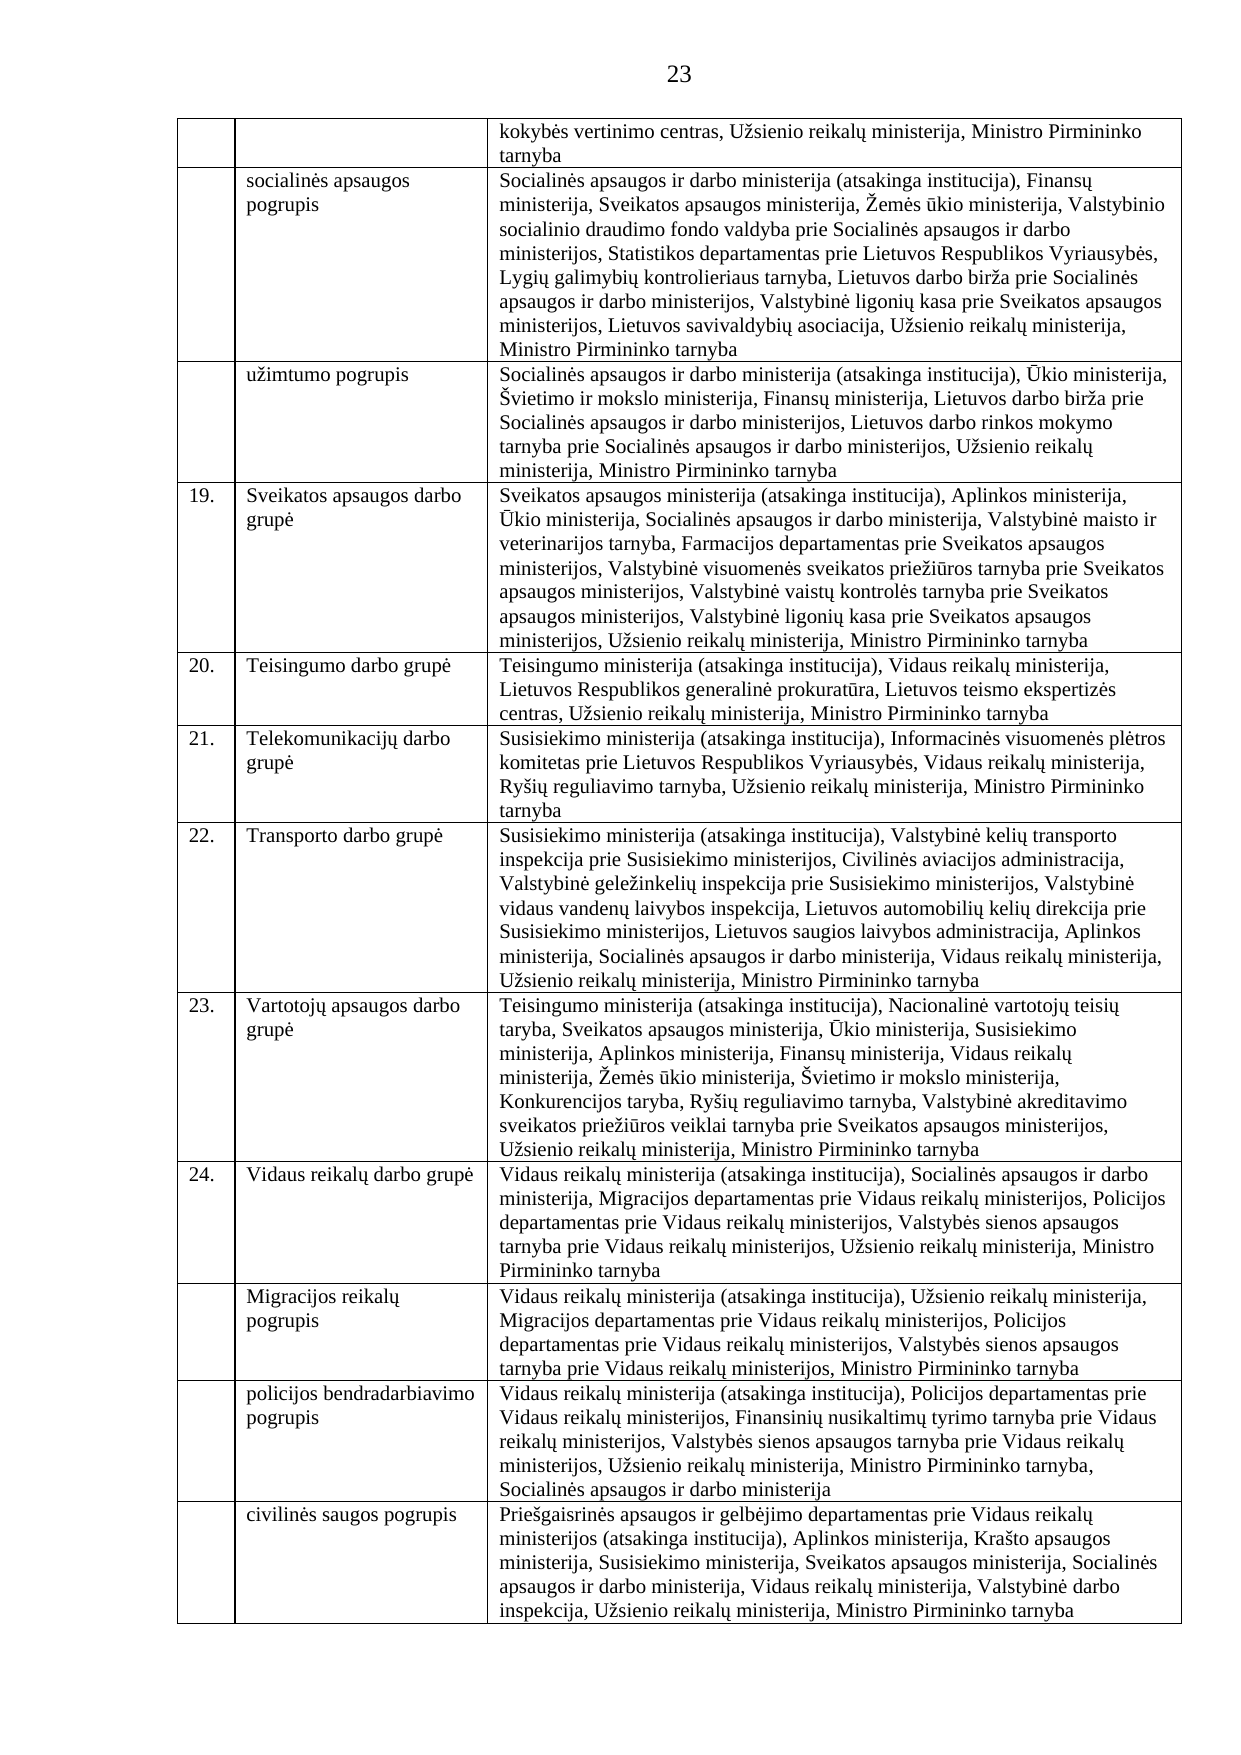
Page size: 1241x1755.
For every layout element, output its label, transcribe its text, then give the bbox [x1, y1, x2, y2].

table_cell [178, 119, 234, 167]
table_cell Susisiekimo ministerija (atsakinga institucija), Informacinės visuomenės plėtros komitetas prie Lietuvos Respublikos Vyriausybės, Vidaus reikalų ministerija, Ryšių reguliavimo tarnyba, Užsienio reikalų ministerija, Ministro Pirmininko tarnyba [488, 726, 1181, 822]
table_cell Sveikatos apsaugos darbo grupė [236, 483, 487, 652]
table_cell Telekomunikacijų darbo grupė [236, 726, 487, 822]
table_cell Vidaus reikalų ministerija (atsakinga institucija), Policijos departamentas prie Vidaus reikalų ministerijos, Finansinių nusikaltimų tyrimo tarnyba prie Vidaus reikalų ministerijos, Valstybės sienos apsaugos tarnyba prie Vidaus reikalų ministerijos, Užsienio reikalų ministerija, Ministro Pirmininko tarnyba, Socialinės apsaugos ir darbo ministerija [488, 1381, 1181, 1501]
table_cell Teisingumo darbo grupė [236, 653, 487, 725]
table_cell Migracijos reikalų pogrupis [236, 1284, 487, 1380]
table_cell Teisingumo ministerija (atsakinga institucija), Vidaus reikalų ministerija, Lietuvos Respublikos generalinė prokuratūra, Lietuvos teismo ekspertizės centras, Užsienio reikalų ministerija, Ministro Pirmininko tarnyba [488, 653, 1181, 725]
table_cell Vidaus reikalų darbo grupė [236, 1162, 487, 1282]
table_cell Vidaus reikalų ministerija (atsakinga institucija), Socialinės apsaugos ir darbo ministerija, Migracijos departamentas prie Vidaus reikalų ministerijos, Policijos departamentas prie Vidaus reikalų ministerijos, Valstybės sienos apsaugos tarnyba prie Vidaus reikalų ministerijos, Užsienio reikalų ministerija, Ministro Pirmininko tarnyba [488, 1162, 1181, 1282]
table_cell 19. [178, 483, 234, 652]
table_cell Susisiekimo ministerija (atsakinga institucija), Valstybinė kelių transporto inspekcija prie Susisiekimo ministerijos, Civilinės aviacijos administracija, Valstybinė geležinkelių inspekcija prie Susisiekimo ministerijos, Valstybinė vidaus vandenų laivybos inspekcija, Lietuvos automobilių kelių direkcija prie Susisiekimo ministerijos, Lietuvos saugios laivybos administracija, Aplinkos ministerija, Socialinės apsaugos ir darbo ministerija, Vidaus reikalų ministerija, Užsienio reikalų ministerija, Ministro Pirmininko tarnyba [488, 823, 1181, 992]
table_cell policijos bendradarbiavimo pogrupis [236, 1381, 487, 1501]
table_cell 21. [178, 726, 234, 822]
table_cell civilinės saugos pogrupis [236, 1502, 487, 1622]
table_cell Sveikatos apsaugos ministerija (atsakinga institucija), Aplinkos ministerija, Ūkio ministerija, Socialinės apsaugos ir darbo ministerija, Valstybinė maisto ir veterinarijos tarnyba, Farmacijos departamentas prie Sveikatos apsaugos ministerijos, Valstybinė visuomenės sveikatos priežiūros tarnyba prie Sveikatos apsaugos ministerijos, Valstybinė vaistų kontrolės tarnyba prie Sveikatos apsaugos ministerijos, Valstybinė ligonių kasa prie Sveikatos apsaugos ministerijos, Užsienio reikalų ministerija, Ministro Pirmininko tarnyba [488, 483, 1181, 652]
table_cell Teisingumo ministerija (atsakinga institucija), Nacionalinė vartotojų teisių taryba, Sveikatos apsaugos ministerija, Ūkio ministerija, Susisiekimo ministerija, Aplinkos ministerija, Finansų ministerija, Vidaus reikalų ministerija, Žemės ūkio ministerija, Švietimo ir mokslo ministerija, Konkurencijos taryba, Ryšių reguliavimo tarnyba, Valstybinė akreditavimo sveikatos priežiūros veiklai tarnyba prie Sveikatos apsaugos ministerijos, Užsienio reikalų ministerija, Ministro Pirmininko tarnyba [488, 993, 1181, 1161]
table_cell [178, 362, 234, 482]
table_cell [178, 1381, 234, 1501]
table_cell [178, 1284, 234, 1380]
table_cell Socialinės apsaugos ir darbo ministerija (atsakinga institucija), Finansų ministerija, Sveikatos apsaugos ministerija, Žemės ūkio ministerija, Valstybinio socialinio draudimo fondo valdyba prie Socialinės apsaugos ir darbo ministerijos, Statistikos departamentas prie Lietuvos Respublikos Vyriausybės, Lygių galimybių kontrolieriaus tarnyba, Lietuvos darbo birža prie Socialinės apsaugos ir darbo ministerijos, Valstybinė ligonių kasa prie Sveikatos apsaugos ministerijos, Lietuvos savivaldybių asociacija, Užsienio reikalų ministerija, Ministro Pirmininko tarnyba [488, 168, 1181, 361]
table_cell [178, 168, 234, 361]
table_cell Vidaus reikalų ministerija (atsakinga institucija), Užsienio reikalų ministerija, Migracijos departamentas prie Vidaus reikalų ministerijos, Policijos departamentas prie Vidaus reikalų ministerijos, Valstybės sienos apsaugos tarnyba prie Vidaus reikalų ministerijos, Ministro Pirmininko tarnyba [488, 1284, 1181, 1380]
table_cell 23. [178, 993, 234, 1161]
table_cell Socialinės apsaugos ir darbo ministerija (atsakinga institucija), Ūkio ministerija, Švietimo ir mokslo ministerija, Finansų ministerija, Lietuvos darbo birža prie Socialinės apsaugos ir darbo ministerijos, Lietuvos darbo rinkos mokymo tarnyba prie Socialinės apsaugos ir darbo ministerijos, Užsienio reikalų ministerija, Ministro Pirmininko tarnyba [488, 362, 1181, 482]
table_cell 22. [178, 823, 234, 992]
table_cell Vartotojų apsaugos darbo grupė [236, 993, 487, 1161]
table_cell užimtumo pogrupis [236, 362, 487, 482]
table_cell [236, 119, 487, 167]
table_cell Transporto darbo grupė [236, 823, 487, 992]
table_cell socialinės apsaugos pogrupis [236, 168, 487, 361]
table_cell 20. [178, 653, 234, 725]
table_cell 24. [178, 1162, 234, 1282]
table_cell kokybės vertinimo centras, Užsienio reikalų ministerija, Ministro Pirmininko tarnyba [488, 119, 1181, 167]
table_cell [178, 1502, 234, 1622]
table_cell Priešgaisrinės apsaugos ir gelbėjimo departamentas prie Vidaus reikalų ministerijos (atsakinga institucija), Aplinkos ministerija, Krašto apsaugos ministerija, Susisiekimo ministerija, Sveikatos apsaugos ministerija, Socialinės apsaugos ir darbo ministerija, Vidaus reikalų ministerija, Valstybinė darbo inspekcija, Užsienio reikalų ministerija, Ministro Pirmininko tarnyba [488, 1502, 1181, 1622]
